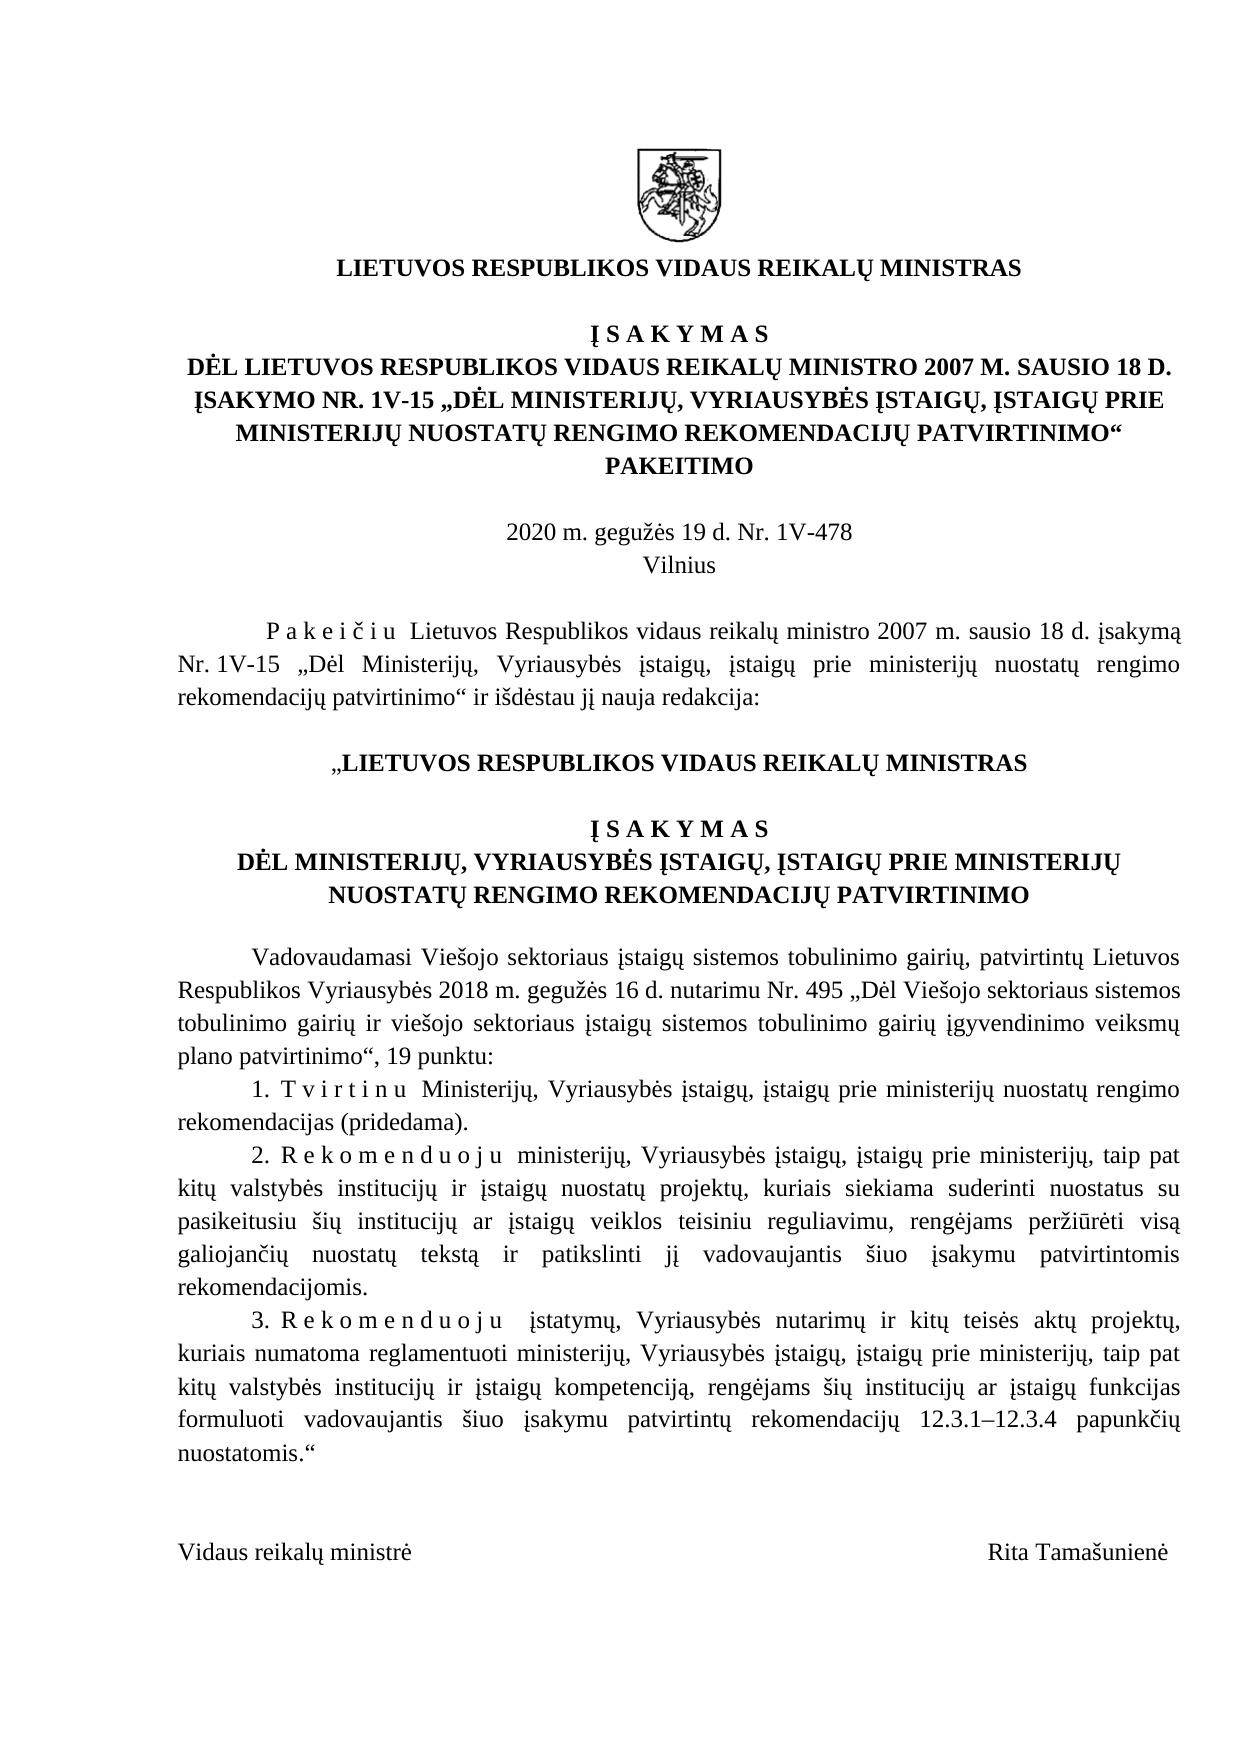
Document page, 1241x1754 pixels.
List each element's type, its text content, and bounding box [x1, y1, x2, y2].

text ĮSAKYMAS [177, 319, 1181, 348]
text 1. Tvirtinu Ministerijų, Vyriausybės įstaigų, įstaigų prie ministerijų nuostatų rengimo rekomendacijas (pridedama). [177, 1074, 1181, 1136]
text ĮSAKYMAS [177, 814, 1181, 843]
text DĖL MINISTERIJŲ, VYRIAUSYBĖS ĮSTAIGŲ, ĮSTAIGŲ PRIE MINISTERIJŲ NUOSTATŲ RENGIMO REKOMENDACIJŲ PATVIRTINIMO [177, 847, 1181, 909]
text Vadovaudamasi Viešojo sektoriaus įstaigų sistemos tobulinimo gairių, patvirtintų Lietuvos Respublikos Vyriausybės 2018 m. gegužės 16 d. nutarimu Nr. 495 „Dėl Viešojo sektoriaus sistemos tobulinimo gairių ir viešojo sektoriaus įstaigų sistemos tobulinimo gairių įgyvendinimo veiksmų plano patvirtinimo“, 19 punktu: [177, 942, 1181, 1070]
text Pakeičiu Lietuvos Respublikos vidaus reikalų ministro 2007 m. sausio 18 d. įsakymą Nr. 1V-15 „Dėl Ministerijų, Vyriausybės įstaigų, įstaigų prie ministerijų nuostatų rengimo rekomendacijų patvirtinimo“ ir išdėstau jį nauja redakcija: [177, 616, 1181, 711]
text 3. Rekomenduoju įstatymų, Vyriausybės nutarimų ir kitų teisės aktų projektų, kuriais numatoma reglamentuoti ministerijų, Vyriausybės įstaigų, įstaigų prie ministerijų, taip pat kitų valstybės institucijų ir įstaigų kompetenciją, rengėjams šių institucijų ar įstaigų funkcijas formuluoti vadovaujantis šiuo įsakymu patvirtintų rekomendacijų 12.3.1–12.3.4 papunkčių nuostatomis.“ [177, 1306, 1181, 1466]
text 2020 m. gegužės 19 d. Nr. 1V-478 [177, 517, 1181, 546]
text Vidaus reikalų ministrė Rita Tamašunienė [177, 1537, 1181, 1565]
text Vilnius [177, 550, 1181, 579]
text 2. Rekomenduoju ministerijų, Vyriausybės įstaigų, įstaigų prie ministerijų, taip pat kitų valstybės institucijų ir įstaigų nuostatų projektų, kuriais siekiama suderinti nuostatus su pasikeitusiu šių institucijų ar įstaigų veiklos teisiniu reguliavimu, rengėjams peržiūrėti visą galiojančių nuostatų tekstą ir patikslinti jį vadovaujantis šiuo įsakymu patvirtintomis rekomendacijomis. [177, 1140, 1181, 1301]
text „LIETUVOS RESPUBLIKOS VIDAUS REIKALŲ MINISTRAS [177, 748, 1181, 777]
text LIETUVOS RESPUBLIKOS VIDAUS REIKALŲ MINISTRAS [177, 253, 1181, 282]
text DĖL LIETUVOS RESPUBLIKOS VIDAUS REIKALŲ MINISTRO 2007 M. SAUSIO 18 D. ĮSAKYMO NR. 1V-15 „DĖL MINISTERIJŲ, VYRIAUSYBĖS ĮSTAIGŲ, ĮSTAIGŲ PRIE MINISTERIJŲ NUOSTATŲ RENGIMO REKOMENDACIJŲ PATVIRTINIMO“ PAKEITIMO [177, 352, 1181, 480]
